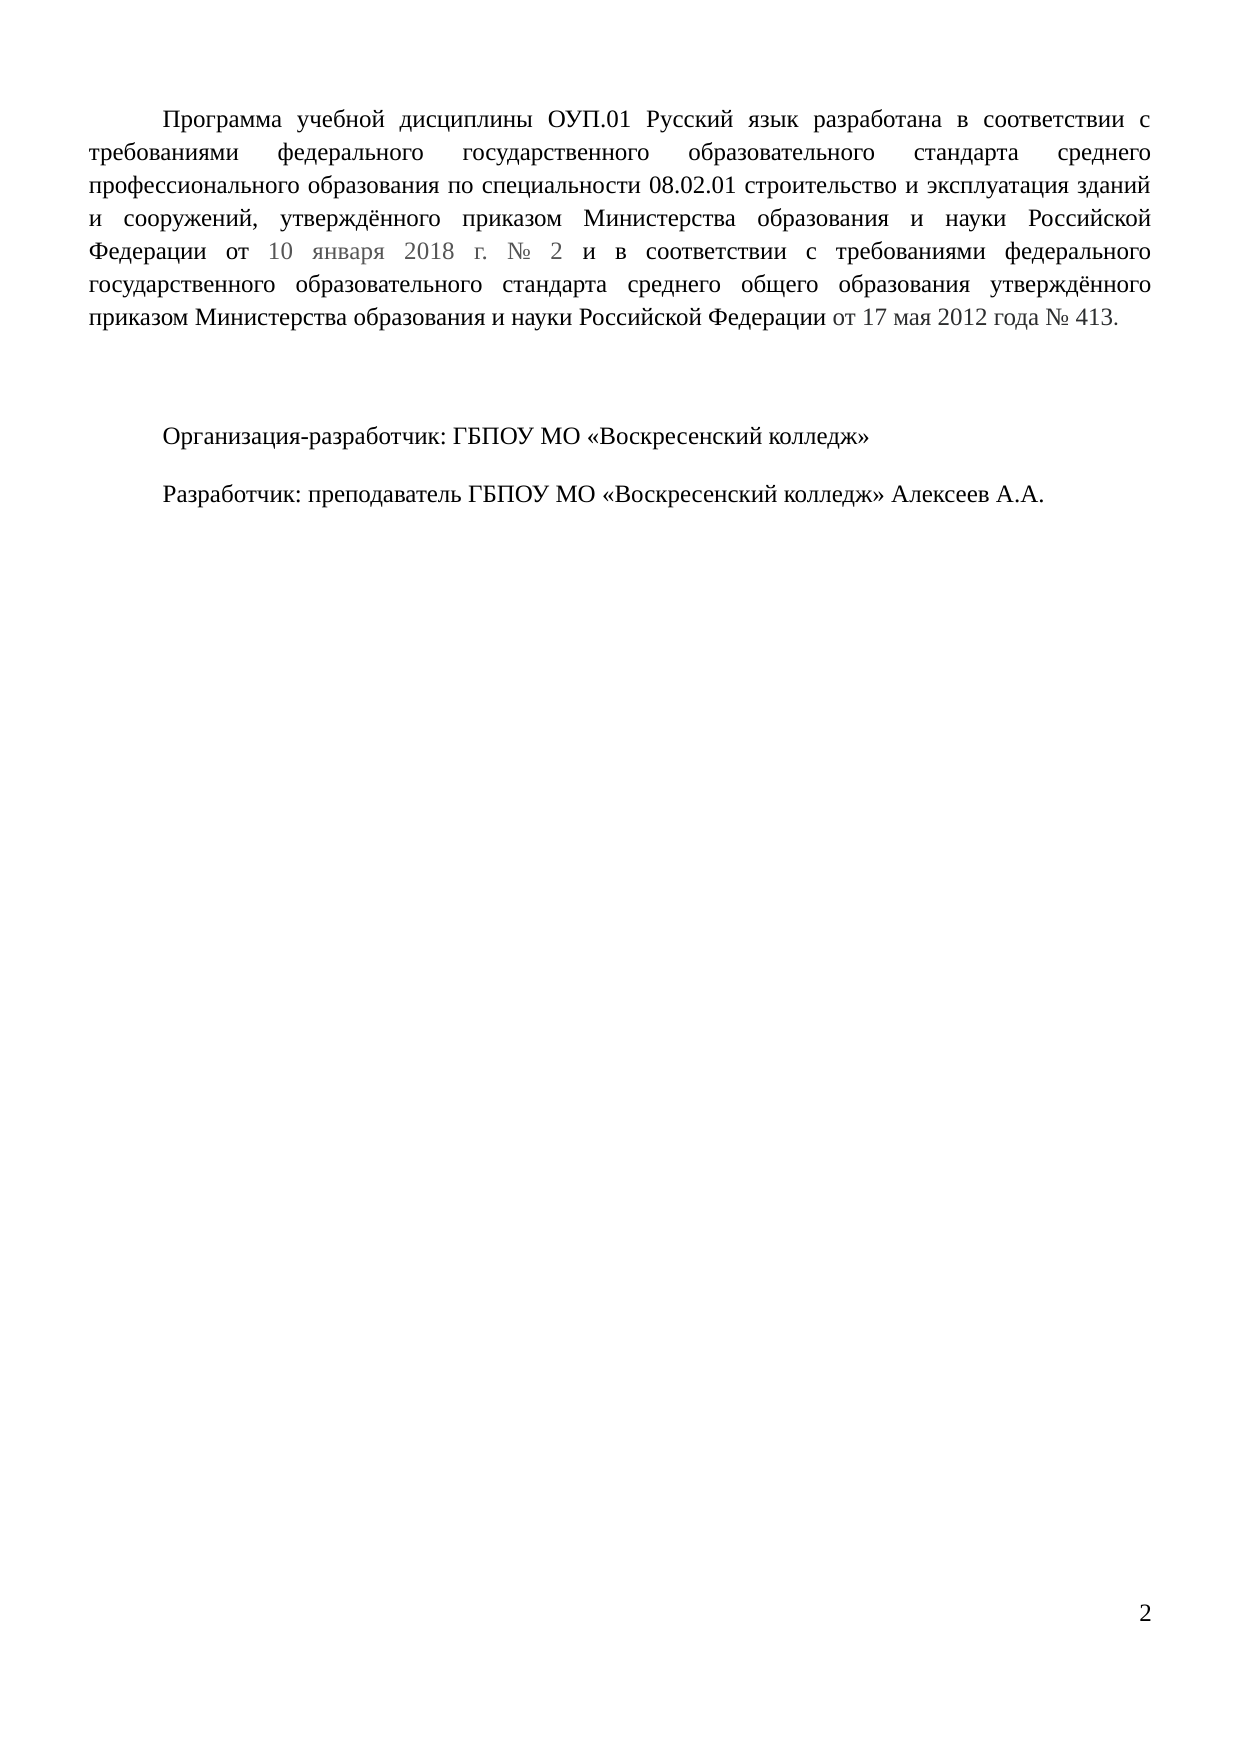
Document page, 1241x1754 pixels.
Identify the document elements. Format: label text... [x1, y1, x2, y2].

text Программа учебной дисциплины ОУП.01 Русский язык разработана в соответствии с требованиями федерального государственного образовательного стандарта среднего профессионального образования по специальности 08.02.01 строительство и эксплуатация зданий и сооружений, утверждённого приказом Министерства образования и науки Российской Федерации от 10 января 2018 г. № 2 и в соответствии с требованиями федерального государственного образовательного стандарта среднего общего образования утверждённого приказом Министерства образования и науки Российской Федерации от 17 мая 2012 года № 413. [89, 104, 1152, 331]
text Разработчик: преподаватель ГБПОУ МО «Воскресенский колледж» Алексеев А.А. [89, 479, 1152, 508]
text Организация-разработчик: ГБПОУ МО «Воскресенский колледж» [89, 421, 1152, 450]
